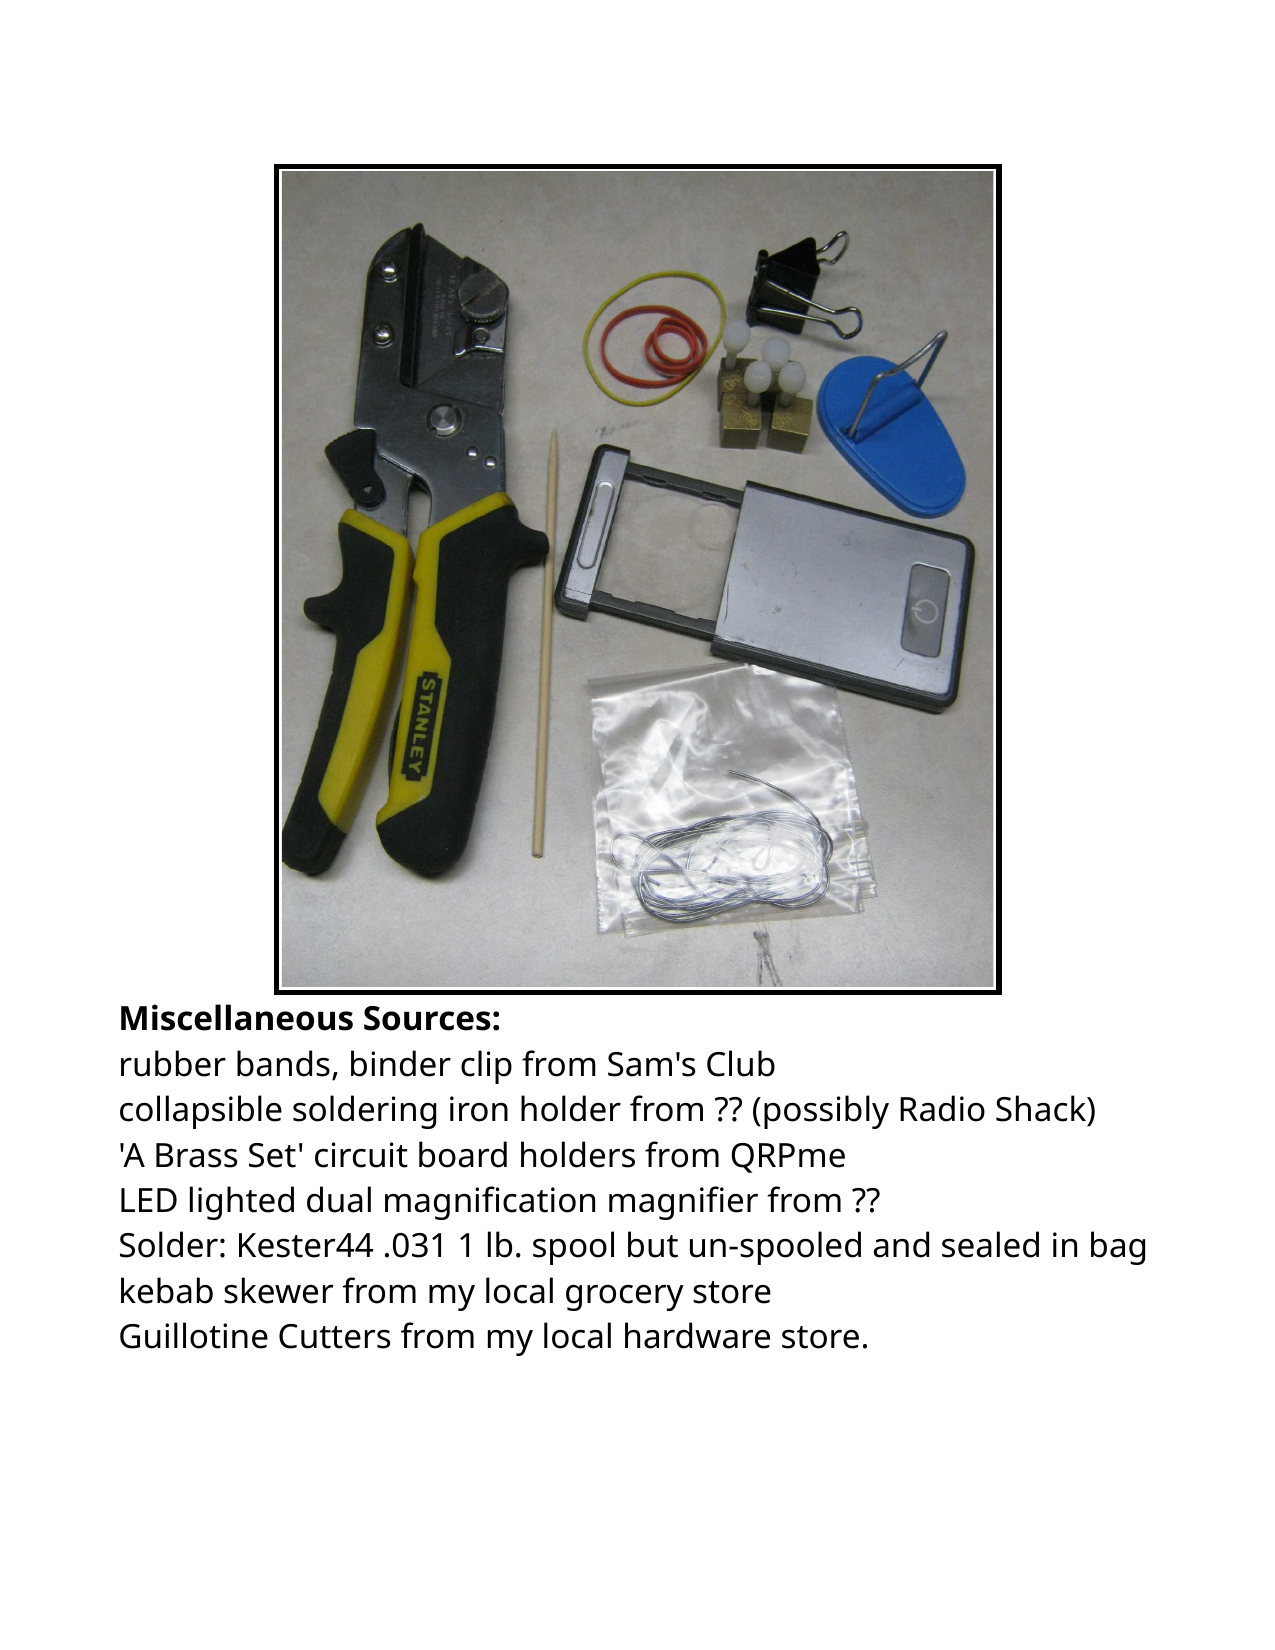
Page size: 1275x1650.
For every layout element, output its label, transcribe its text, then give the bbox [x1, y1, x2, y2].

picture [281, 171, 994, 987]
text rubber bands, binder clip from Sam's Club [118, 1041, 1157, 1086]
text Miscellaneous Sources: [118, 163, 1157, 1041]
text collapsible soldering iron holder from ?? (possibly Radio Shack) [118, 1086, 1157, 1131]
text kebab skewer from my local grocery store [118, 1268, 1157, 1313]
text Solder: Kester44 .031 1 lb. spool but un-spooled and sealed in bag [118, 1222, 1157, 1268]
text LED lighted dual magnification magnifier from ?? [118, 1177, 1157, 1222]
text 'A Brass Set' circuit board holders from QRPme [118, 1131, 1157, 1177]
text Guillotine Cutters from my local hardware store. [118, 1313, 1157, 1358]
